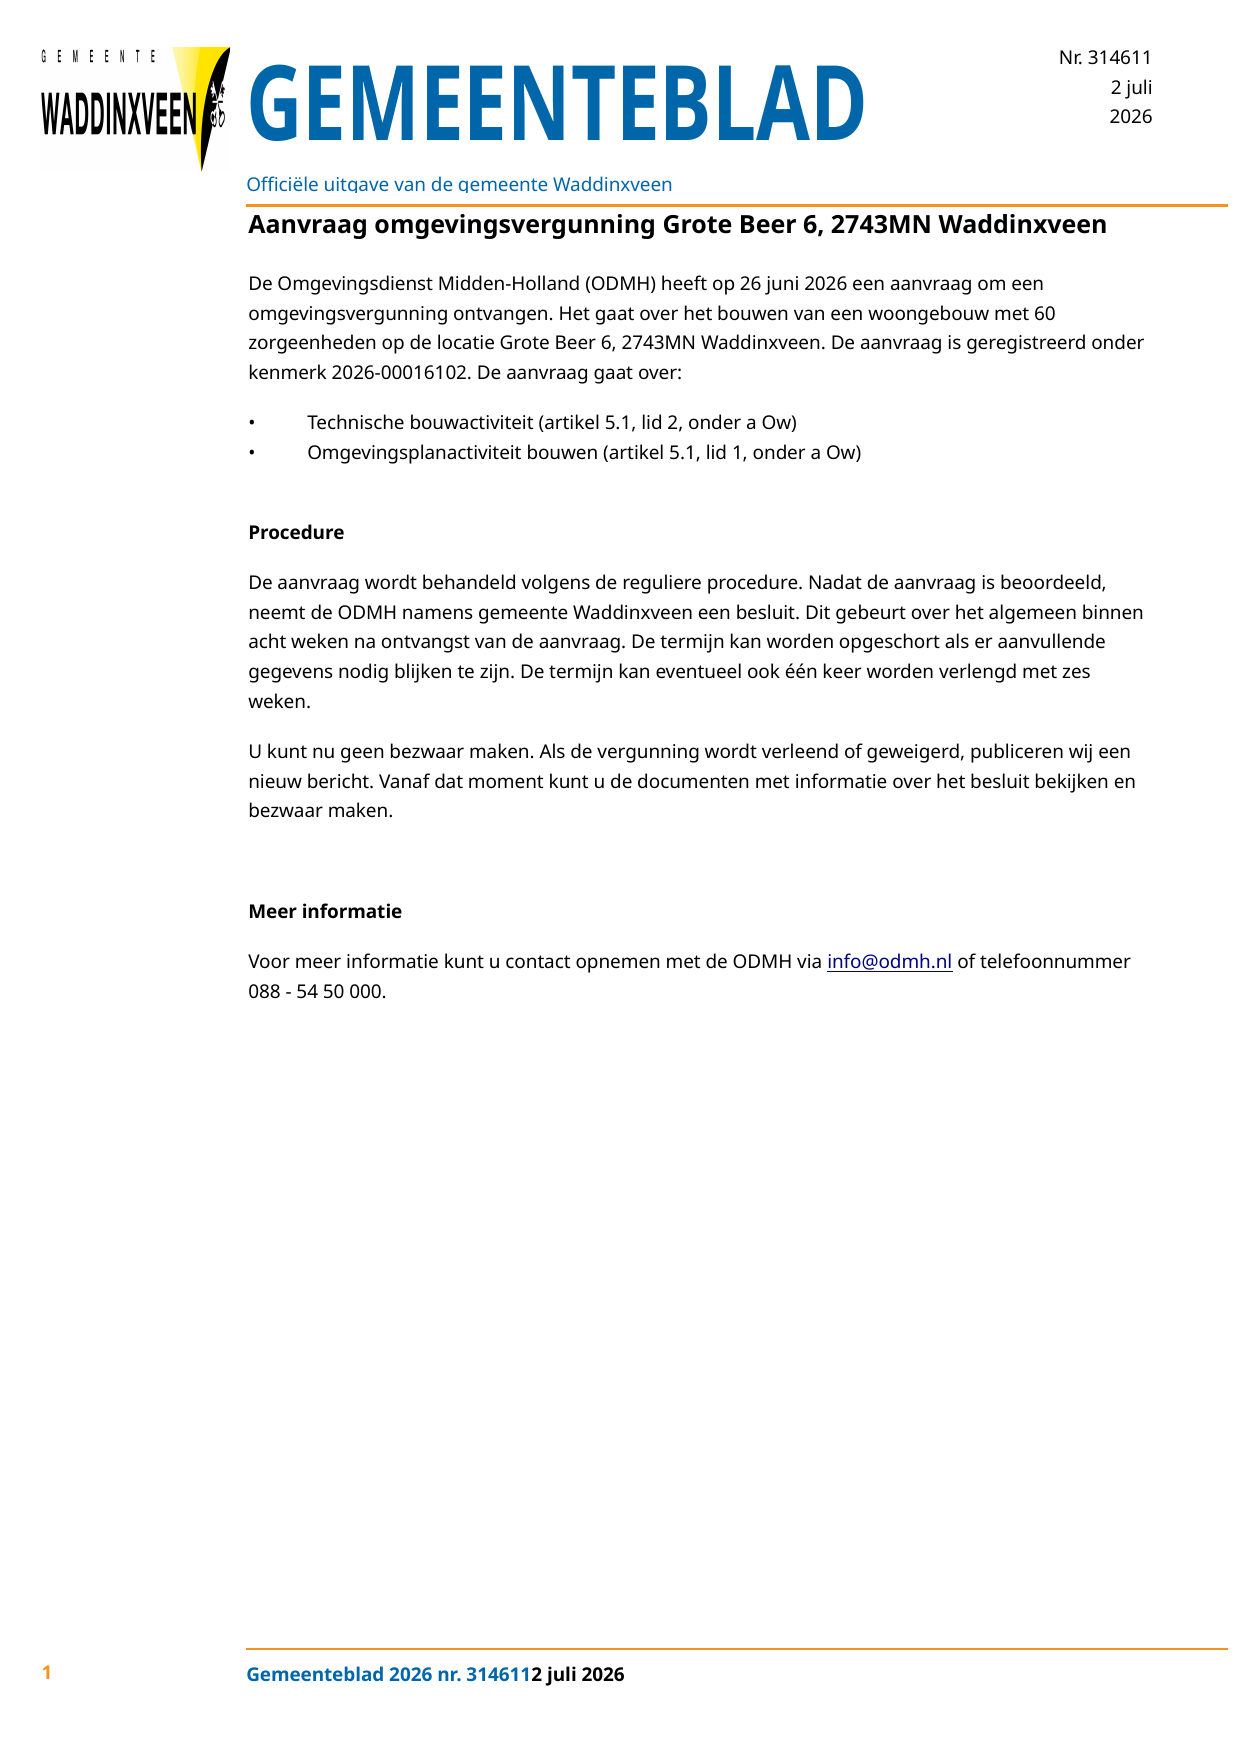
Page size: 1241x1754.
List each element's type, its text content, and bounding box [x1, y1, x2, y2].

picture [41, 47, 231, 172]
text De aanvraag wordt behandeld volgens de reguliere procedure. Nadat de aanvraag is beoordeeld, neemt de ODMH namens gemeente Waddinxveen een besluit. Dit gebeurt over het algemeen binnen acht weken na ontvangst van de aanvraag. De termijn kan worden opgeschort als er aanvullende gegevens nodig blijken te zijn. De termijn kan eventueel ook één keer worden verlengd met zes weken. [248, 569, 1152, 713]
text Procedure [248, 519, 1152, 545]
text Meer informatie [248, 898, 1152, 924]
text Voor meer informatie kunt u contact opnemen met de ODMH via info@odmh.nl of telefoonnummer 088 - 54 50 000. [248, 949, 1152, 1004]
text Aanvraag omgevingsvergunning Grote Beer 6, 2743MN Waddinxveen [248, 207, 1152, 241]
list Technische bouwactiviteit (artikel 5.1, lid 2, onder a Ow) [248, 409, 1152, 435]
text De Omgevingsdienst Midden-Holland (ODMH) heeft op 26 juni 2026 een aanvraag om een omgevingsvergunning ontvangen. Het gaat over het bouwen van een woongebouw met 60 zorgeenheden op de locatie Grote Beer 6, 2743MN Waddinxveen. De aanvraag is geregistreerd onder kenmerk 2026-00016102. De aanvraag gaat over: [248, 270, 1152, 385]
list Omgevingsplanactiviteit bouwen (artikel 5.1, lid 1, onder a Ow) [248, 439, 1152, 465]
text U kunt nu geen bezwaar maken. Als de vergunning wordt verleend of geweigerd, publiceren wij een nieuw bericht. Vanaf dat moment kunt u de documenten met informatie over het besluit bekijken en bezwaar maken. [248, 738, 1152, 823]
